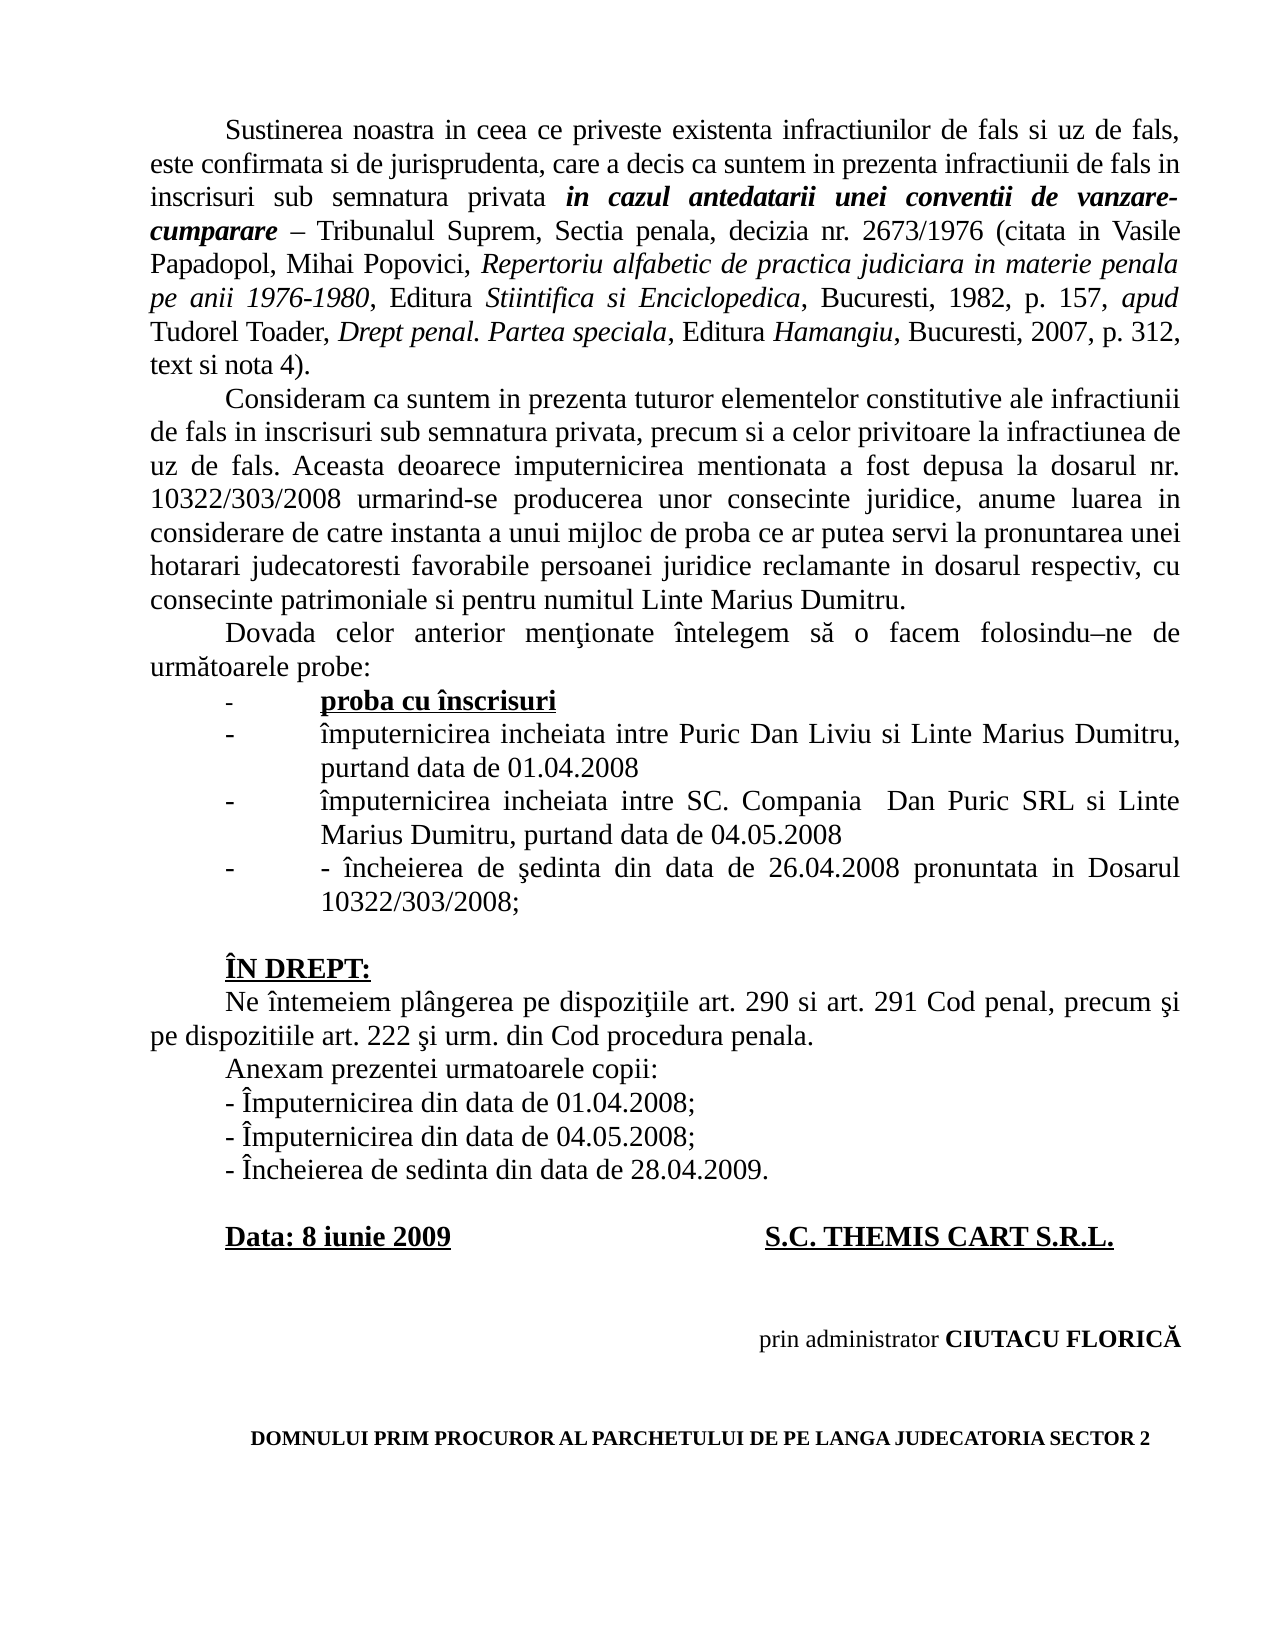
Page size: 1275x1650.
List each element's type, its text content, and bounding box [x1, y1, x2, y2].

text Anexam prezentei urmatoarele copii: [150, 1052, 1181, 1085]
text Data: 8 iunie 2009 S.C. THEMIS CART S.R.L. [150, 1219, 1181, 1253]
text ÎN DREPT: [150, 951, 1181, 984]
text prin administrator CIUTACU FLORICĂ [150, 1320, 1181, 1353]
text - Împuternicirea din data de 01.04.2008; [150, 1085, 1181, 1119]
list - încheierea de şedinta din data de 26.04.2008 pronuntata in Dosarul 10322/303/2008; [225, 850, 1181, 917]
list împuternicirea incheiata intre SC. Compania Dan Puric SRL si Linte Marius Dumitru, purtand data de 04.05.2008 [225, 783, 1181, 850]
text Dovada celor anterior menţionate întelegem să o facem folosindu–ne de următoarele probe: [150, 616, 1181, 683]
text Ne întemeiem plângerea pe dispoziţiile art. 290 si art. 291 Cod penal, precum şi pe dispozitiile art. 222 şi urm. din Cod procedura penala. [150, 984, 1181, 1052]
text - Împuternicirea din data de 04.05.2008; [150, 1119, 1181, 1152]
text DOMNULUI PRIM PROCUROR AL PARCHETULUI DE PE LANGA JUDECATORIA SECTOR 2 [150, 1426, 1181, 1449]
text - Încheierea de sedinta din data de 28.04.2009. [150, 1152, 1181, 1186]
text Sustinerea noastra in ceea ce priveste existenta infractiunilor de fals si uz de fals, este confirmata si de jurisprudenta, care a decis ca suntem in prezenta infractiunii de fals in inscrisuri sub semnatura privata in cazul antedatarii unei conventii de vanzare-cumparare – Tribunalul Suprem, Sectia penala, decizia nr. 2673/1976 (citata in Vasile Papadopol, Mihai Popovici, Repertoriu alfabetic de practica judiciara in materie penala pe anii 1976-1980, Editura Stiintifica si Enciclopedica, Bucuresti, 1982, p. 157, apud Tudorel Toader, Drept penal. Partea speciala, Editura Hamangiu, Bucuresti, 2007, p. 312, text si nota 4). [150, 112, 1181, 381]
list proba cu înscrisuri [225, 683, 1181, 716]
text Consideram ca suntem in prezenta tuturor elementelor constitutive ale infractiunii de fals in inscrisuri sub semnatura privata, precum si a celor privitoare la infractiunea de uz de fals. Aceasta deoarece imputernicirea mentionata a fost depusa la dosarul nr. 10322/303/2008 urmarind-se producerea unor consecinte juridice, anume luarea in considerare de catre instanta a unui mijloc de proba ce ar putea servi la pronuntarea unei hotarari judecatoresti favorabile persoanei juridice reclamante in dosarul respectiv, cu consecinte patrimoniale si pentru numitul Linte Marius Dumitru. [150, 381, 1181, 616]
list împuternicirea incheiata intre Puric Dan Liviu si Linte Marius Dumitru, purtand data de 01.04.2008 [225, 716, 1181, 783]
